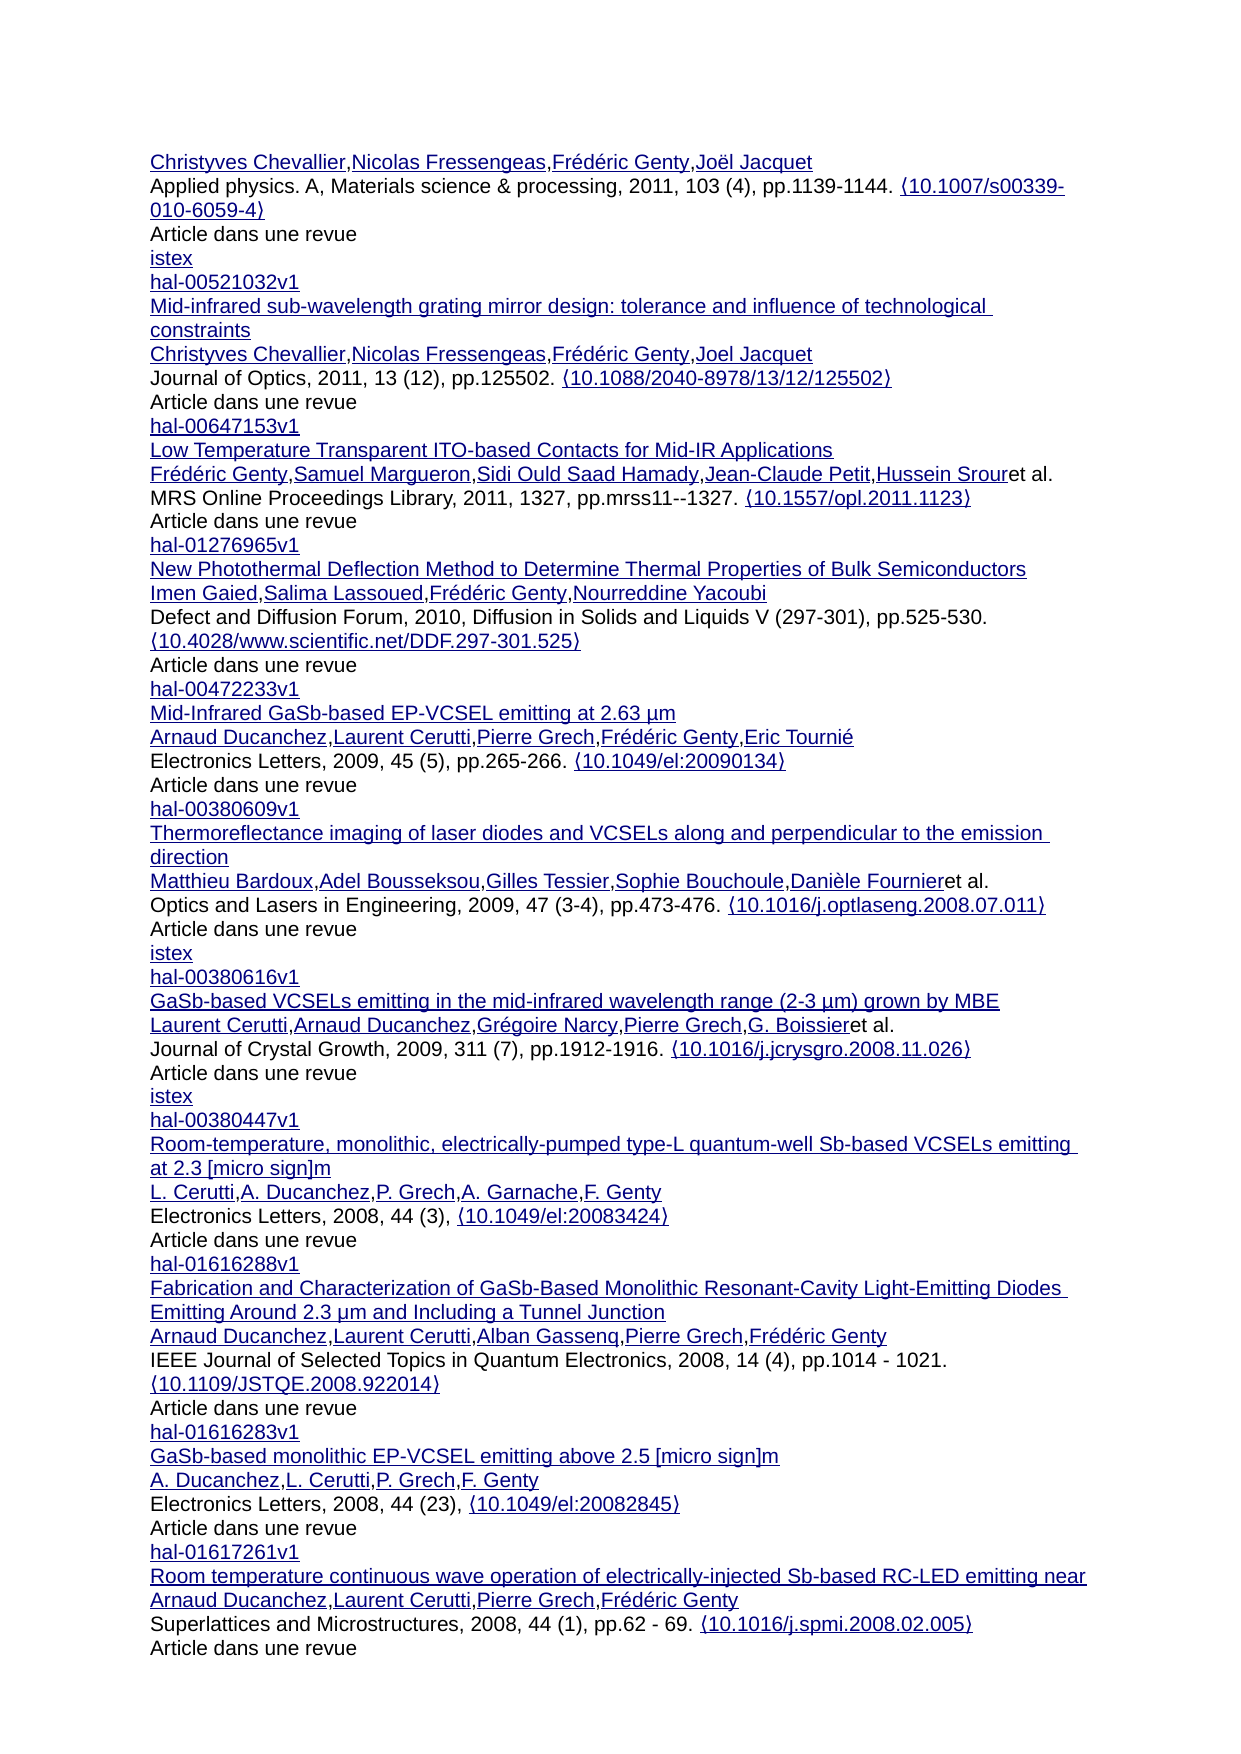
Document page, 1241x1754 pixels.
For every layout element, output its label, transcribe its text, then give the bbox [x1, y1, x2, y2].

table_cell Room-temperature, monolithic, electrically-pumped type-L quantum-well Sb-based VCSELs emitting at 2.3 [micro sign]m L. Cerutti,A. Ducanchez,P. Grech,A. Garnache,F. Genty Electronics Letters, 2008, 44 (3), ⟨10.1049/el:20083424⟩ Article dans une revue hal-01616288v1 [150, 1132, 1090, 1276]
table_cell Mid-Infrared GaSb-based EP-VCSEL emitting at 2.63 µm Arnaud Ducanchez,Laurent Cerutti,Pierre Grech,Frédéric Genty,Eric Tournié Electronics Letters, 2009, 45 (5), pp.265-266. ⟨10.1049/el:20090134⟩ Article dans une revue hal-00380609v1 [150, 701, 1090, 821]
table_cell GaSb-based monolithic EP-VCSEL emitting above 2.5 [micro sign]m A. Ducanchez,L. Cerutti,P. Grech,F. Genty Electronics Letters, 2008, 44 (23), ⟨10.1049/el:20082845⟩ Article dans une revue hal-01617261v1 [150, 1444, 1090, 1563]
table_cell GaSb-based VCSELs emitting in the mid-infrared wavelength range (2-3 µm) grown by MBE Laurent Cerutti,Arnaud Ducanchez,Grégoire Narcy,Pierre Grech,G. Boissieret al. Journal of Crystal Growth, 2009, 311 (7), pp.1912-1916. ⟨10.1016/j.jcrysgro.2008.11.026⟩ Article dans une revue istex hal-00380447v1 [150, 989, 1090, 1132]
table_cell Thermoreflectance imaging of laser diodes and VCSELs along and perpendicular to the emission direction Matthieu Bardoux,Adel Bousseksou,Gilles Tessier,Sophie Bouchoule,Danièle Fournieret al. Optics and Lasers in Engineering, 2009, 47 (3-4), pp.473-476. ⟨10.1016/j.optlaseng.2008.07.011⟩ Article dans une revue istex hal-00380616v1 [150, 821, 1090, 988]
table_cell Fabrication and Characterization of GaSb-Based Monolithic Resonant-Cavity Light-Emitting Diodes Emitting Around 2.3 μm and Including a Tunnel Junction Arnaud Ducanchez,Laurent Cerutti,Alban Gassenq,Pierre Grech,Frédéric Genty IEEE Journal of Selected Topics in Quantum Electronics, 2008, 14 (4), pp.1014 - 1021. ⟨10.1109/JSTQE.2008.922014⟩ Article dans une revue hal-01616283v1 [150, 1276, 1090, 1444]
table_cell Room temperature continuous wave operation of electrically-injected Sb-based RC-LED emitting near Arnaud Ducanchez,Laurent Cerutti,Pierre Grech,Frédéric Genty Superlattices and Microstructures, 2008, 44 (1), pp.62 - 69. ⟨10.1016/j.spmi.2008.02.005⟩ Article dans une revue [150, 1564, 1090, 1659]
table_cell New Photothermal Deflection Method to Determine Thermal Properties of Bulk Semiconductors Imen Gaied,Salima Lassoued,Frédéric Genty,Nourreddine Yacoubi Defect and Diffusion Forum, 2010, Diffusion in Solids and Liquids V (297-301), pp.525-530. ⟨10.4028/www.scientific.net/DDF.297-301.525⟩ Article dans une revue hal-00472233v1 [150, 557, 1090, 701]
table_cell Low Temperature Transparent ITO-based Contacts for Mid-IR Applications Frédéric Genty,Samuel Margueron,Sidi Ould Saad Hamady,Jean-Claude Petit,Hussein Srouret al. MRS Online Proceedings Library, 2011, 1327, pp.mrss11--1327. ⟨10.1557/opl.2011.1123⟩ Article dans une revue hal-01276965v1 [150, 438, 1090, 557]
table_cell Christyves Chevallier,Nicolas Fressengeas,Frédéric Genty,Joël Jacquet Applied physics. A, Materials science & processing, 2011, 103 (4), pp.1139-1144. ⟨10.1007/s00339-010-6059-4⟩ Article dans une revue istex hal-00521032v1 [150, 150, 1090, 294]
table_cell Mid-infrared sub-wavelength grating mirror design: tolerance and influence of technological constraints Christyves Chevallier,Nicolas Fressengeas,Frédéric Genty,Joel Jacquet Journal of Optics, 2011, 13 (12), pp.125502. ⟨10.1088/2040-8978/13/12/125502⟩ Article dans une revue hal-00647153v1 [150, 294, 1090, 437]
